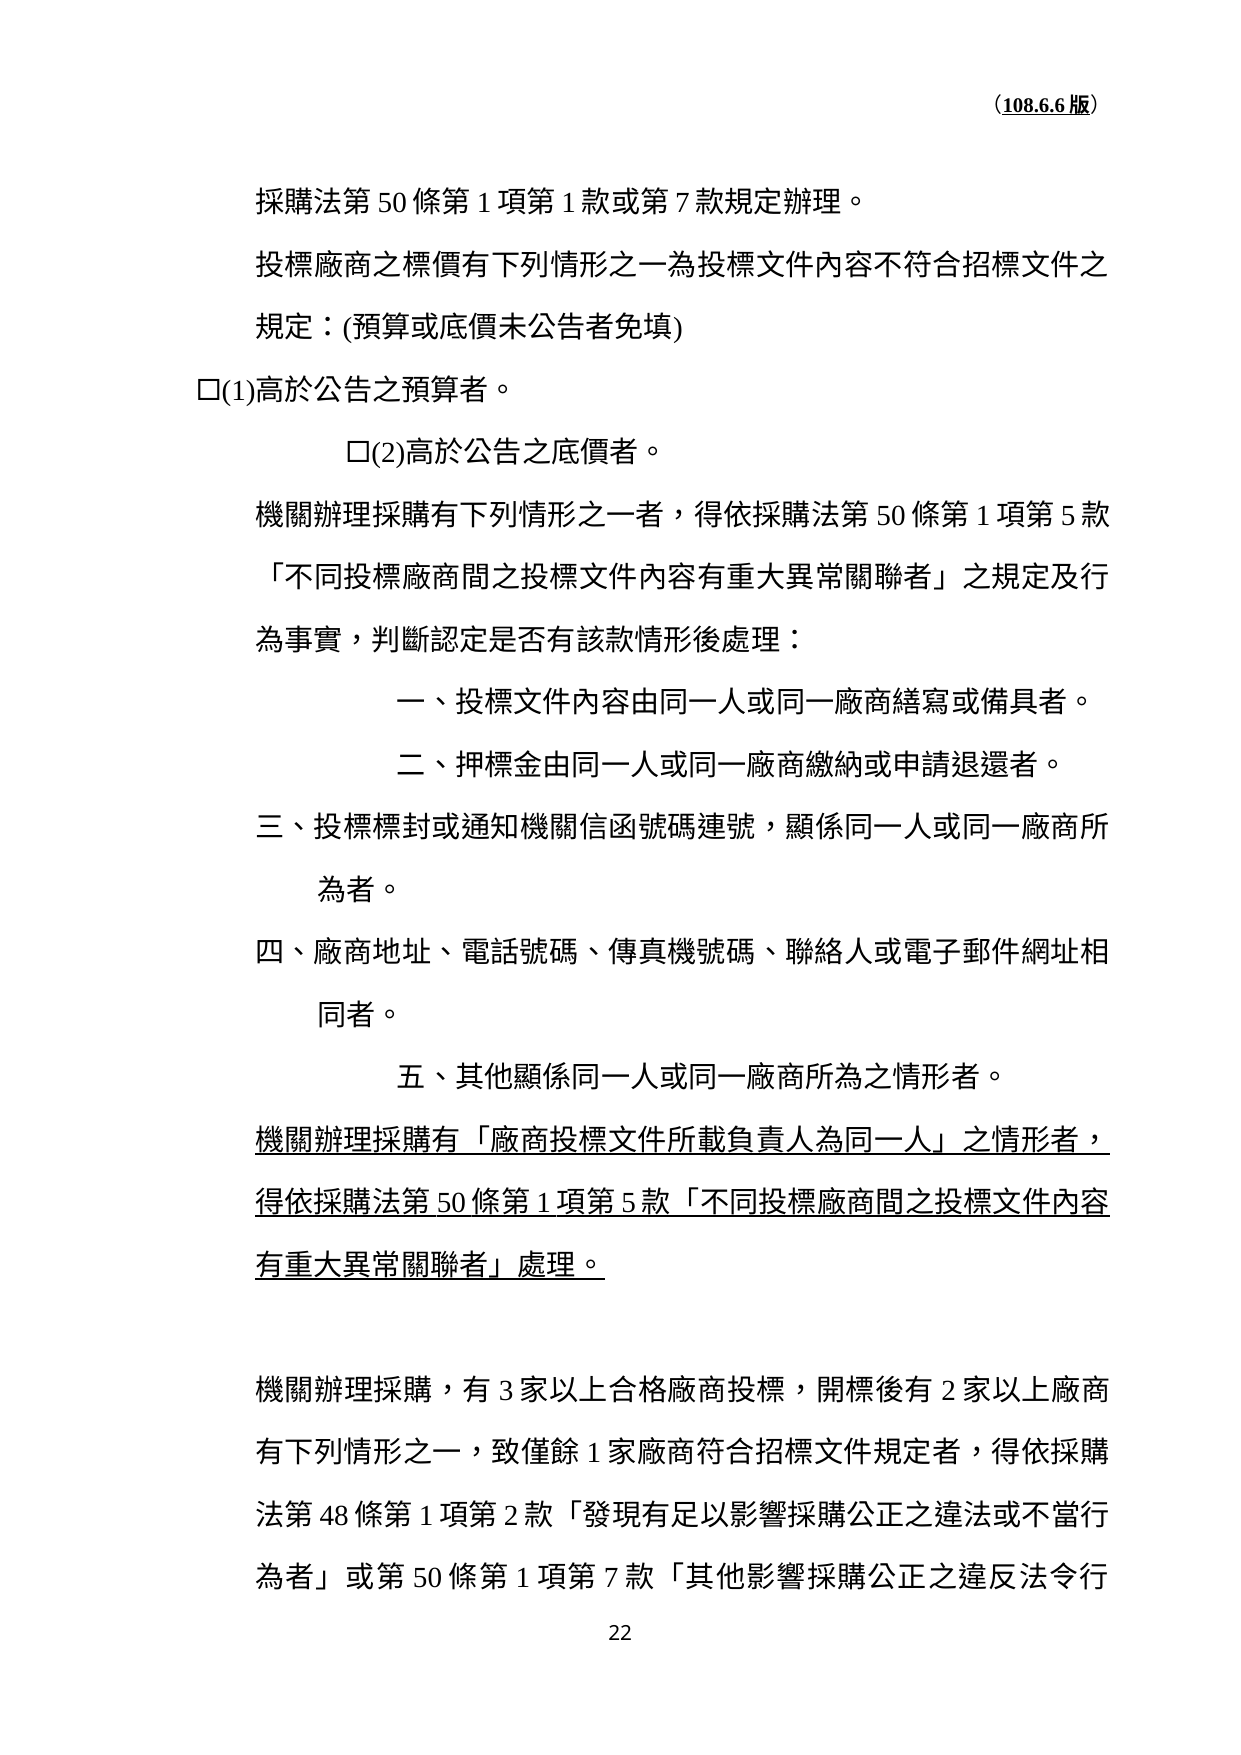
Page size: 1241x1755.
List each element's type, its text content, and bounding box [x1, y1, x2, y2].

text 機關辦理採購有下列情形之一者，得依採購法第50條第1項第5款「不同投標廠商間之投標文件內容有重大異常關聯者」之規定及行為事實，判斷認定是否有該款情形後處理： [255, 471, 1110, 658]
text 三、投標標封或通知機關信函號碼連號，顯係同一人或同一廠商所為者。 [255, 783, 1110, 908]
text 採購法第50條第1項第1款或第7款規定辦理。 [255, 158, 1110, 221]
text 二、押標金由同一人或同一廠商繳納或申請退還者。 [397, 721, 1110, 783]
text (2)高於公告之底價者。 [287, 408, 1110, 471]
text 四、廠商地址、電話號碼、傳真機號碼、聯絡人或電子郵件網址相同者。 [255, 908, 1110, 1033]
text 一、投標文件內容由同一人或同一廠商繕寫或備具者。 [397, 658, 1110, 721]
text 得依採購法第50條第1項第5款「不同投標廠商間之投標文件內容 [255, 1155, 1110, 1215]
text 投標廠商之標價有下列情形之一為投標文件內容不符合招標文件之規定：(預算或底價未公告者免填) [255, 221, 1110, 346]
text 機關辦理採購，有3家以上合格廠商投標，開標後有2家以上廠商有下列情形之一，致僅餘1家廠商符合招標文件規定者，得依採購法第48條第1項第2款「發現有足以影響採購公正之違法或不當行為者」或第50條第1項第7款「其他影響採購公正之違反法令行 [255, 1346, 1110, 1596]
text 機關辦理採購有「廠商投標文件所載負責人為同一人」之情形者， [255, 1096, 1110, 1153]
text (1)高於公告之預算者。 [130, 346, 1110, 408]
text 五、其他顯係同一人或同一廠商所為之情形者。 [397, 1033, 1110, 1096]
text 有重大異常關聯者」處理。 [255, 1217, 1110, 1283]
